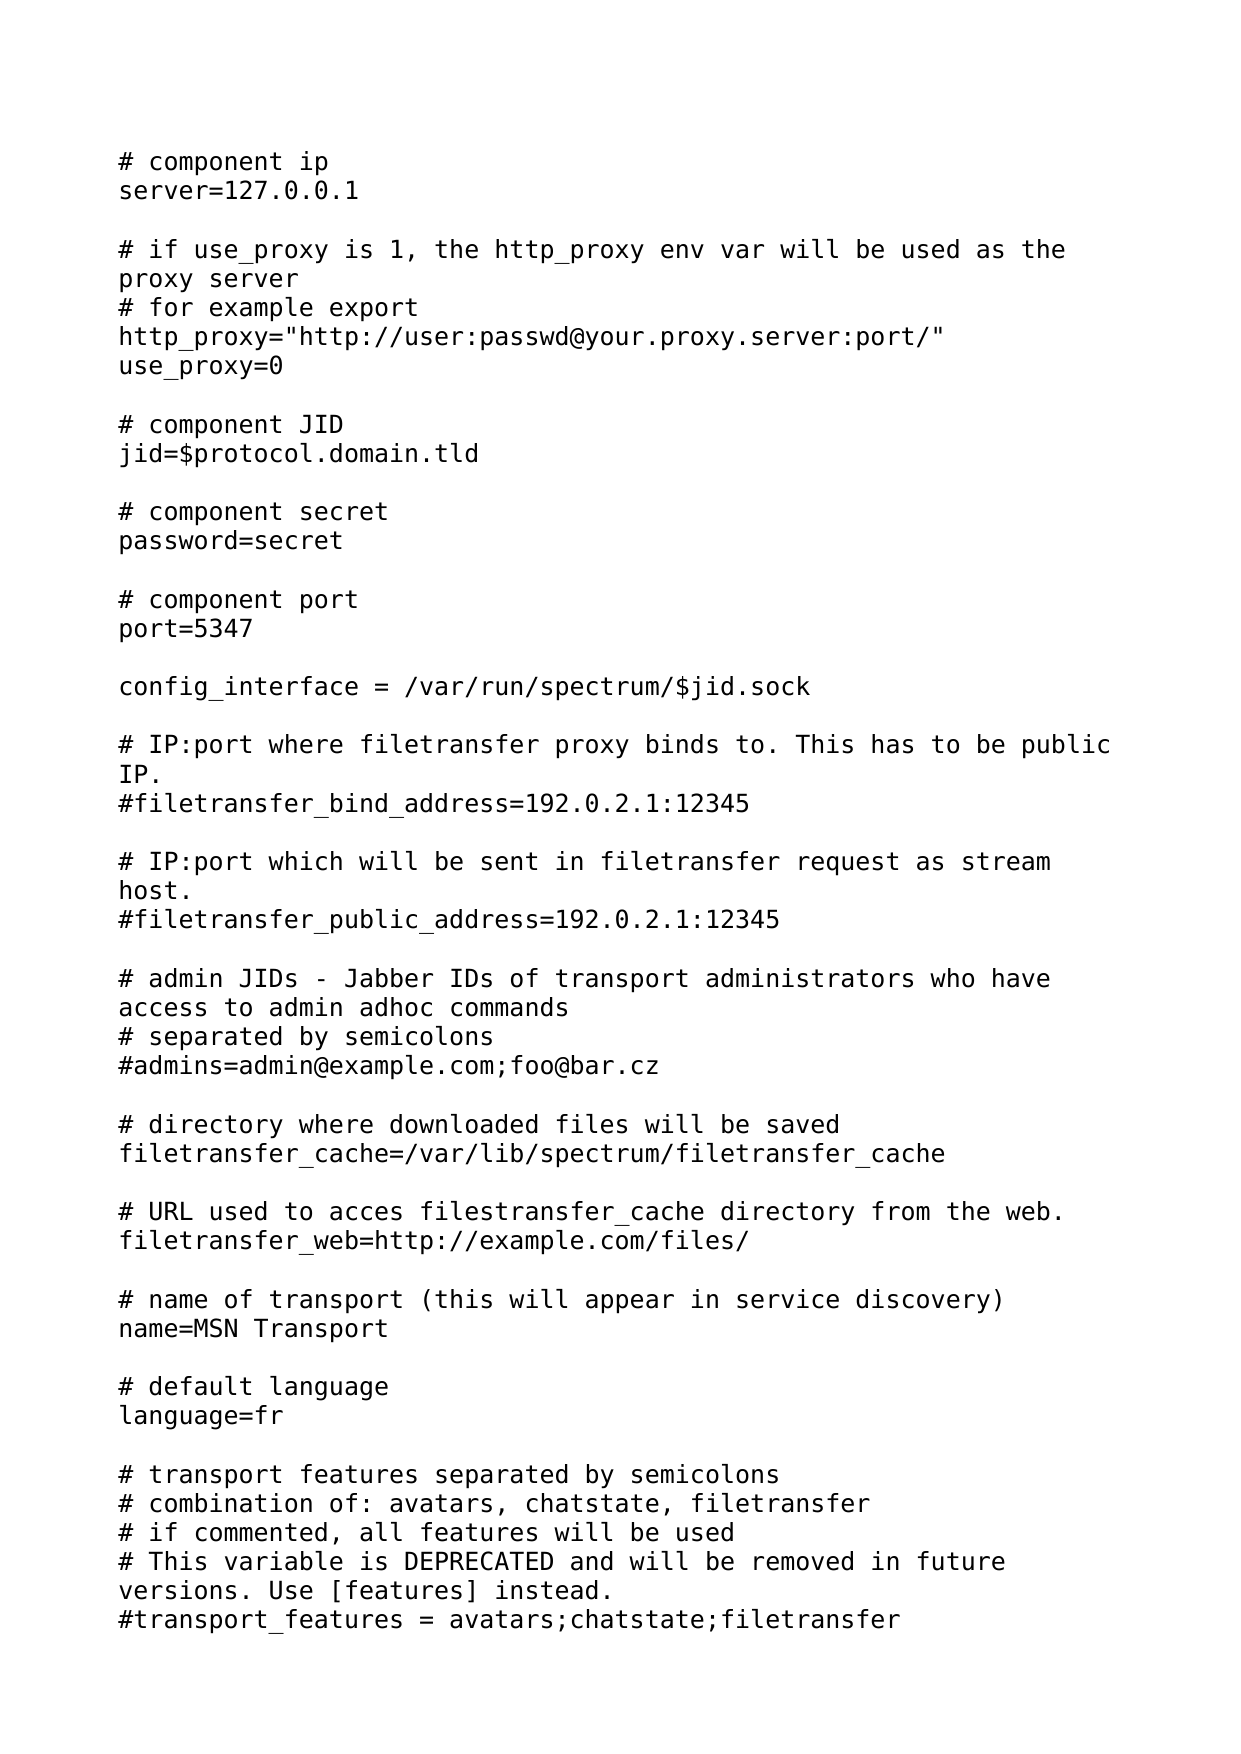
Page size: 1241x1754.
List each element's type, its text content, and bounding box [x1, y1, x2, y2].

text # component ip server=127.0.0.1 # if use_proxy is 1, the http_proxy env var will be used as the proxy server # for example export http_proxy="http://user:passwd@your.proxy.server:port/" use_proxy=0 # component JID jid=$protocol.domain.tld # component secret password=secret # component port port=5347 config_interface = /var/run/spectrum/$jid.sock # IP:port where filetransfer proxy binds to. This has to be public IP. #filetransfer_bind_address=192.0.2.1:12345 # IP:port which will be sent in filetransfer request as stream host. #filetransfer_public_address=192.0.2.1:12345 # admin JIDs - Jabber IDs of transport administrators who have access to admin adhoc commands # separated by semicolons #admins=admin@example.com;foo@bar.cz # directory where downloaded files will be saved filetransfer_cache=/var/lib/spectrum/filetransfer_cache # URL used to acces filestransfer_cache directory from the web. filetransfer_web=http://example.com/files/ # name of transport (this will appear in service discovery) name=MSN Transport # default language language=fr # transport features separated by semicolons # combination of: avatars, chatstate, filetransfer # if commented, all features will be used # This variable is DEPRECATED and will be removed in future versions. Use [features] instead. #transport_features = avatars;chatstate;filetransfer [118, 118, 1122, 1635]
